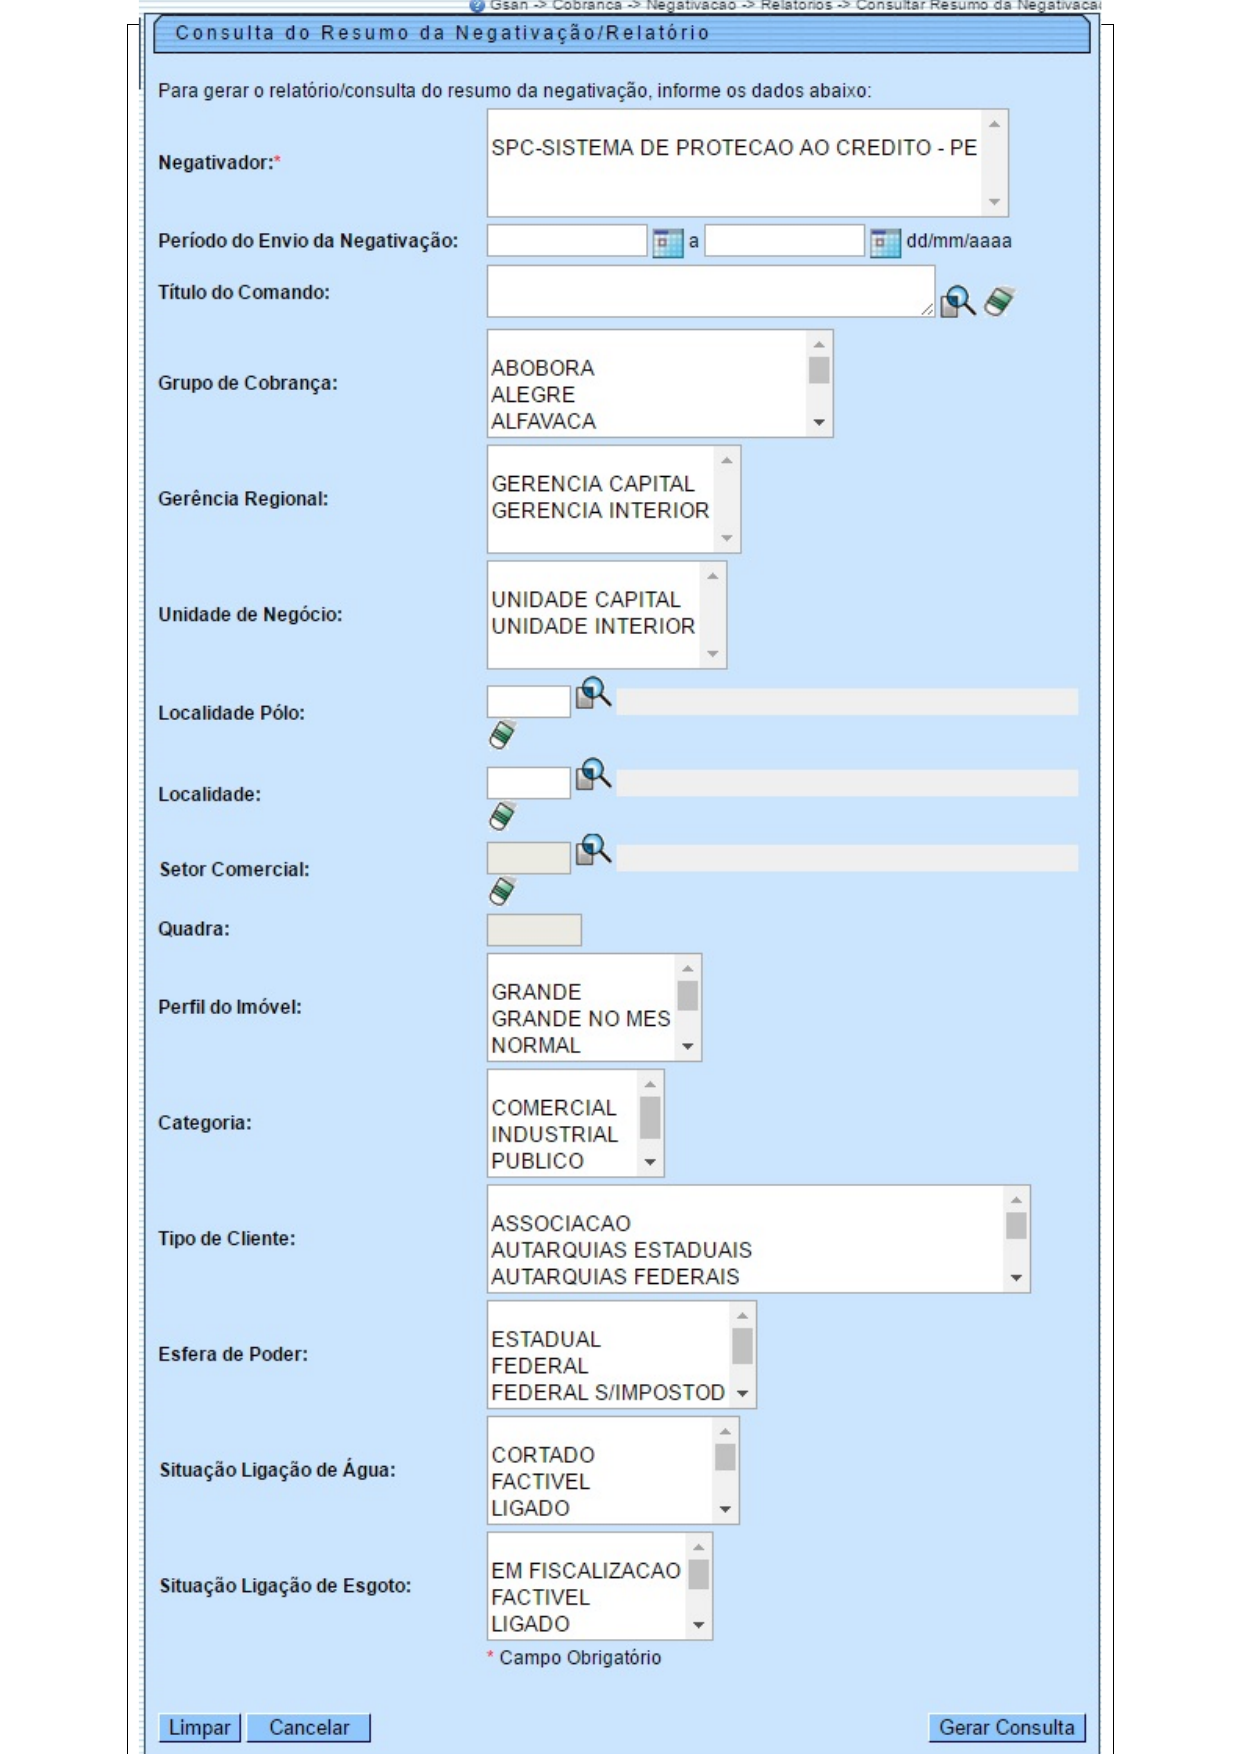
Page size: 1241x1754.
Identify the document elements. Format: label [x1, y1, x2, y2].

table_header [1102, 25, 1113, 1754]
picture [138, 0, 1102, 1754]
table_header [128, 25, 138, 1754]
